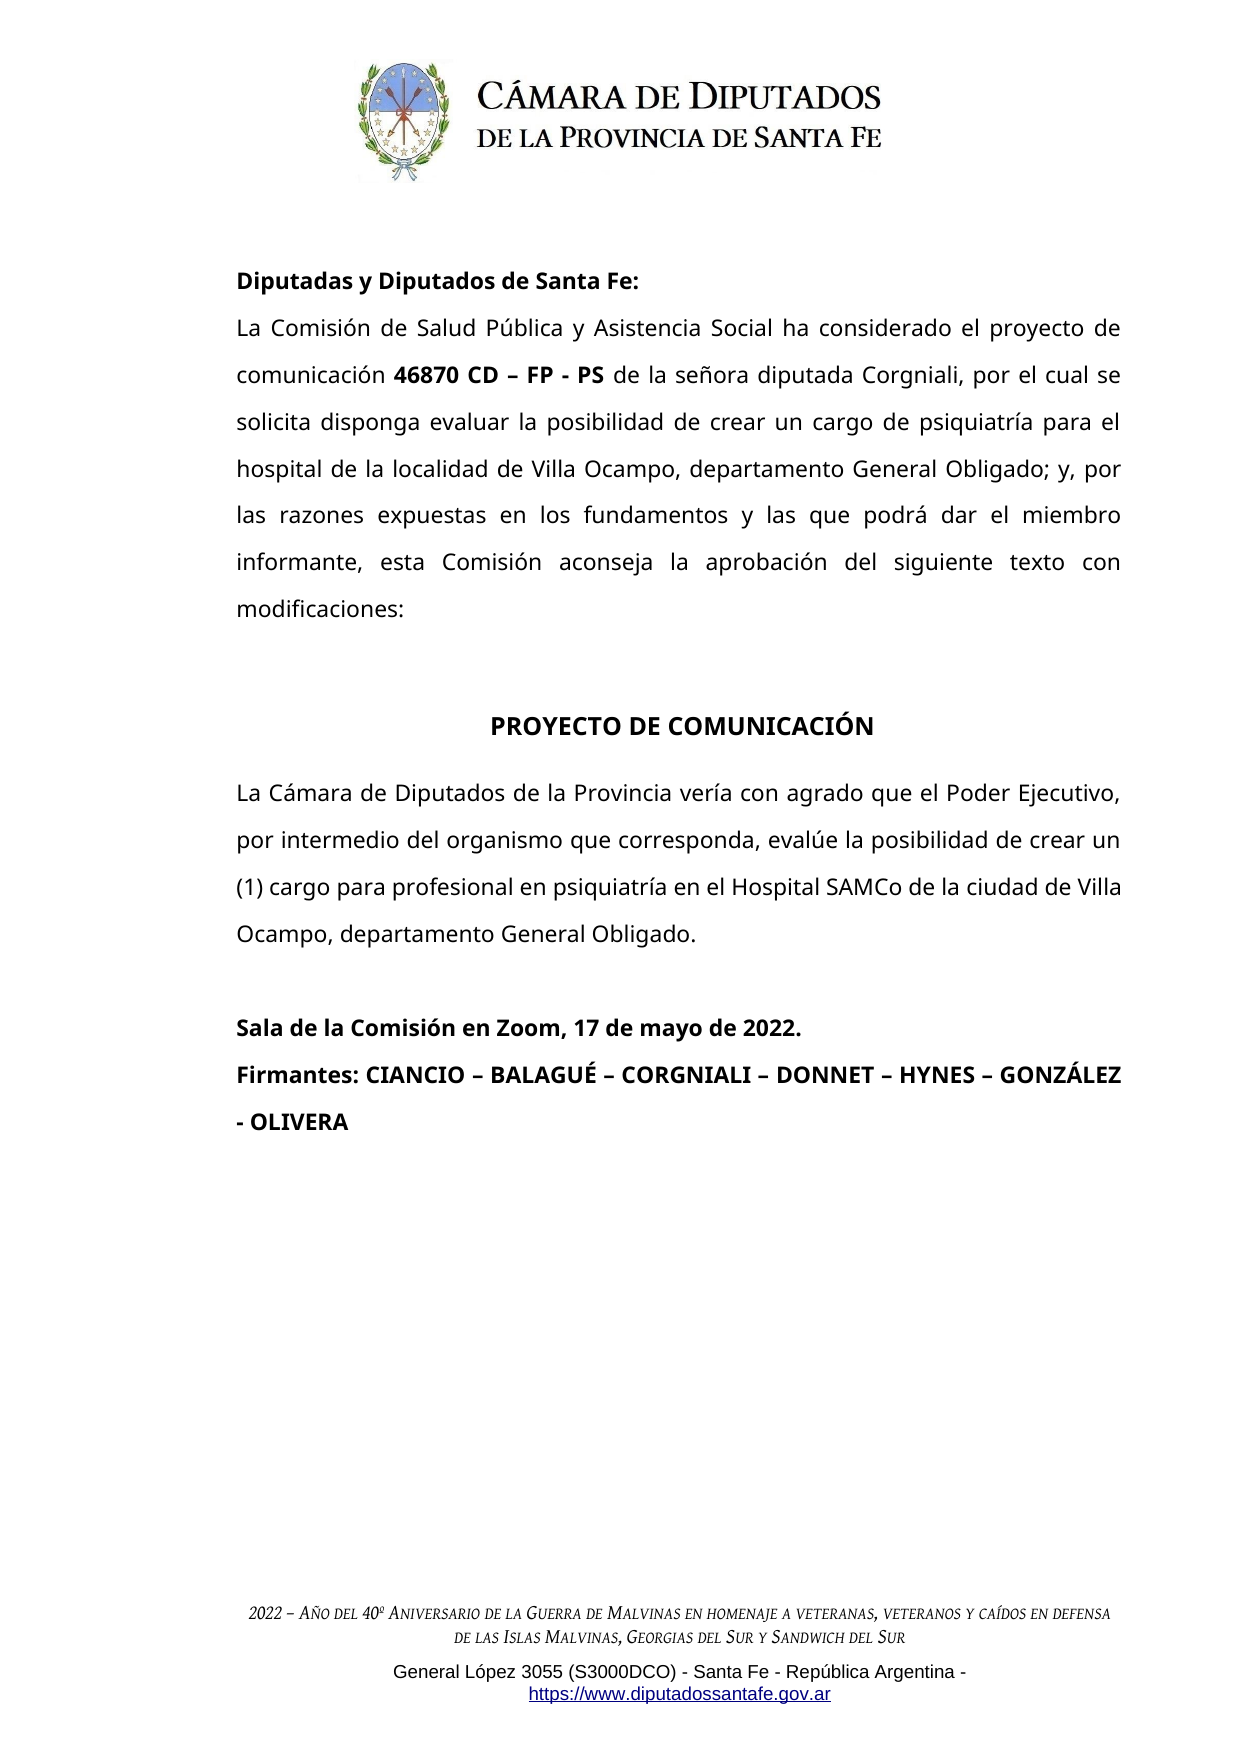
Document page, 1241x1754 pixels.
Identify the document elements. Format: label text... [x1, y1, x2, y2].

text Firmantes: CIANCIO – BALAGUÉ – CORGNIALI – DONNET – HYNES – GONZÁLEZ - OLIVERA [236, 1058, 1122, 1137]
text La Comisión de Salud Pública y Asistencia Social ha considerado el proyecto de comunicación 46870 CD – FP - PS de la señora diputada Corgniali, por el cual se solicita disponga evaluar la posibilidad de crear un cargo de psiquiatría para el hospital de la localidad de Villa Ocampo, departamento General Obligado; y, por las razones expuestas en los fundamentos y las que podrá dar el miembro informante, esta Comisión aconseja la aprobación del siguiente texto con modificaciones: [236, 312, 1122, 624]
picture [354, 59, 886, 183]
text PROYECTO DE COMUNICACIÓN [236, 709, 1122, 743]
text La Cámara de Diputados de la Provincia vería con agrado que el Poder Ejecutivo, por intermedio del organismo que corresponda, evalúe la posibilidad de crear un (1) cargo para profesional en psiquiatría en el Hospital SAMCo de la ciudad de Villa Ocampo, departamento General Obligado. [236, 777, 1122, 949]
text Diputadas y Diputados de Santa Fe: [236, 265, 1122, 296]
text Sala de la Comisión en Zoom, 17 de mayo de 2022. [236, 1012, 1122, 1043]
